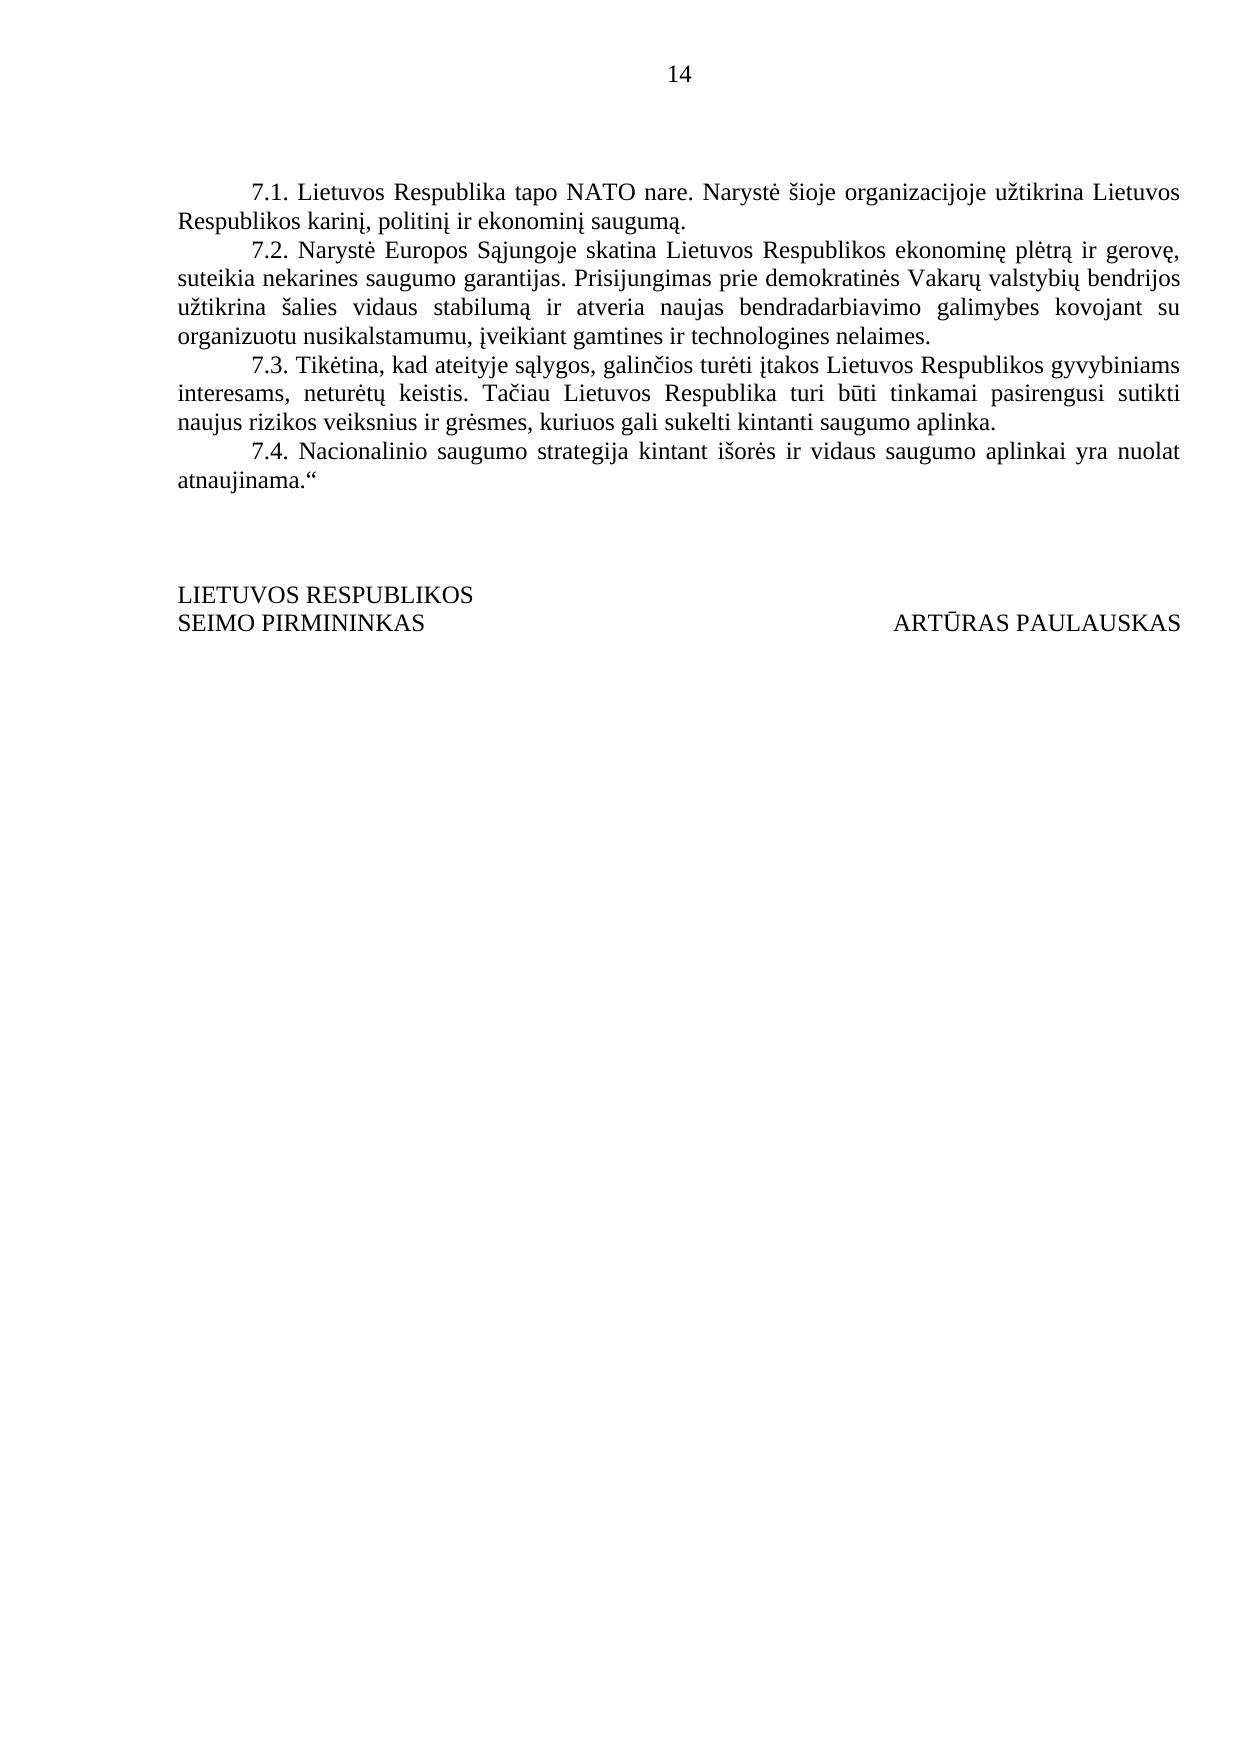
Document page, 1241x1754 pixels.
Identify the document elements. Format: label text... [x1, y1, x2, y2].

text LIETUVOS RESPUBLIKOS [177, 580, 1181, 608]
text 7.4. Nacionalinio saugumo strategija kintant išorės ir vidaus saugumo aplinkai yra nuolat atnaujinama.“ [177, 436, 1181, 493]
text SEIMO PIRMININKAS ARTŪRAS PAULAUSKAS [177, 608, 1181, 637]
text 7.3. Tikėtina, kad ateityje sąlygos, galinčios turėti įtakos Lietuvos Respublikos gyvybiniams interesams, neturėtų keistis. Tačiau Lietuvos Respublika turi būti tinkamai pasirengusi sutikti naujus rizikos veiksnius ir grėsmes, kuriuos gali sukelti kintanti saugumo aplinka. [177, 350, 1181, 436]
text 7.2. Narystė Europos Sąjungoje skatina Lietuvos Respublikos ekonominę plėtrą ir gerovę, suteikia nekarines saugumo garantijas. Prisijungimas prie demokratinės Vakarų valstybių bendrijos užtikrina šalies vidaus stabilumą ir atveria naujas bendradarbiavimo galimybes kovojant su organizuotu nusikalstamumu, įveikiant gamtines ir technologines nelaimes. [177, 235, 1181, 350]
text 7.1. Lietuvos Respublika tapo NATO nare. Narystė šioje organizacijoje užtikrina Lietuvos Respublikos karinį, politinį ir ekonominį saugumą. [177, 177, 1181, 235]
